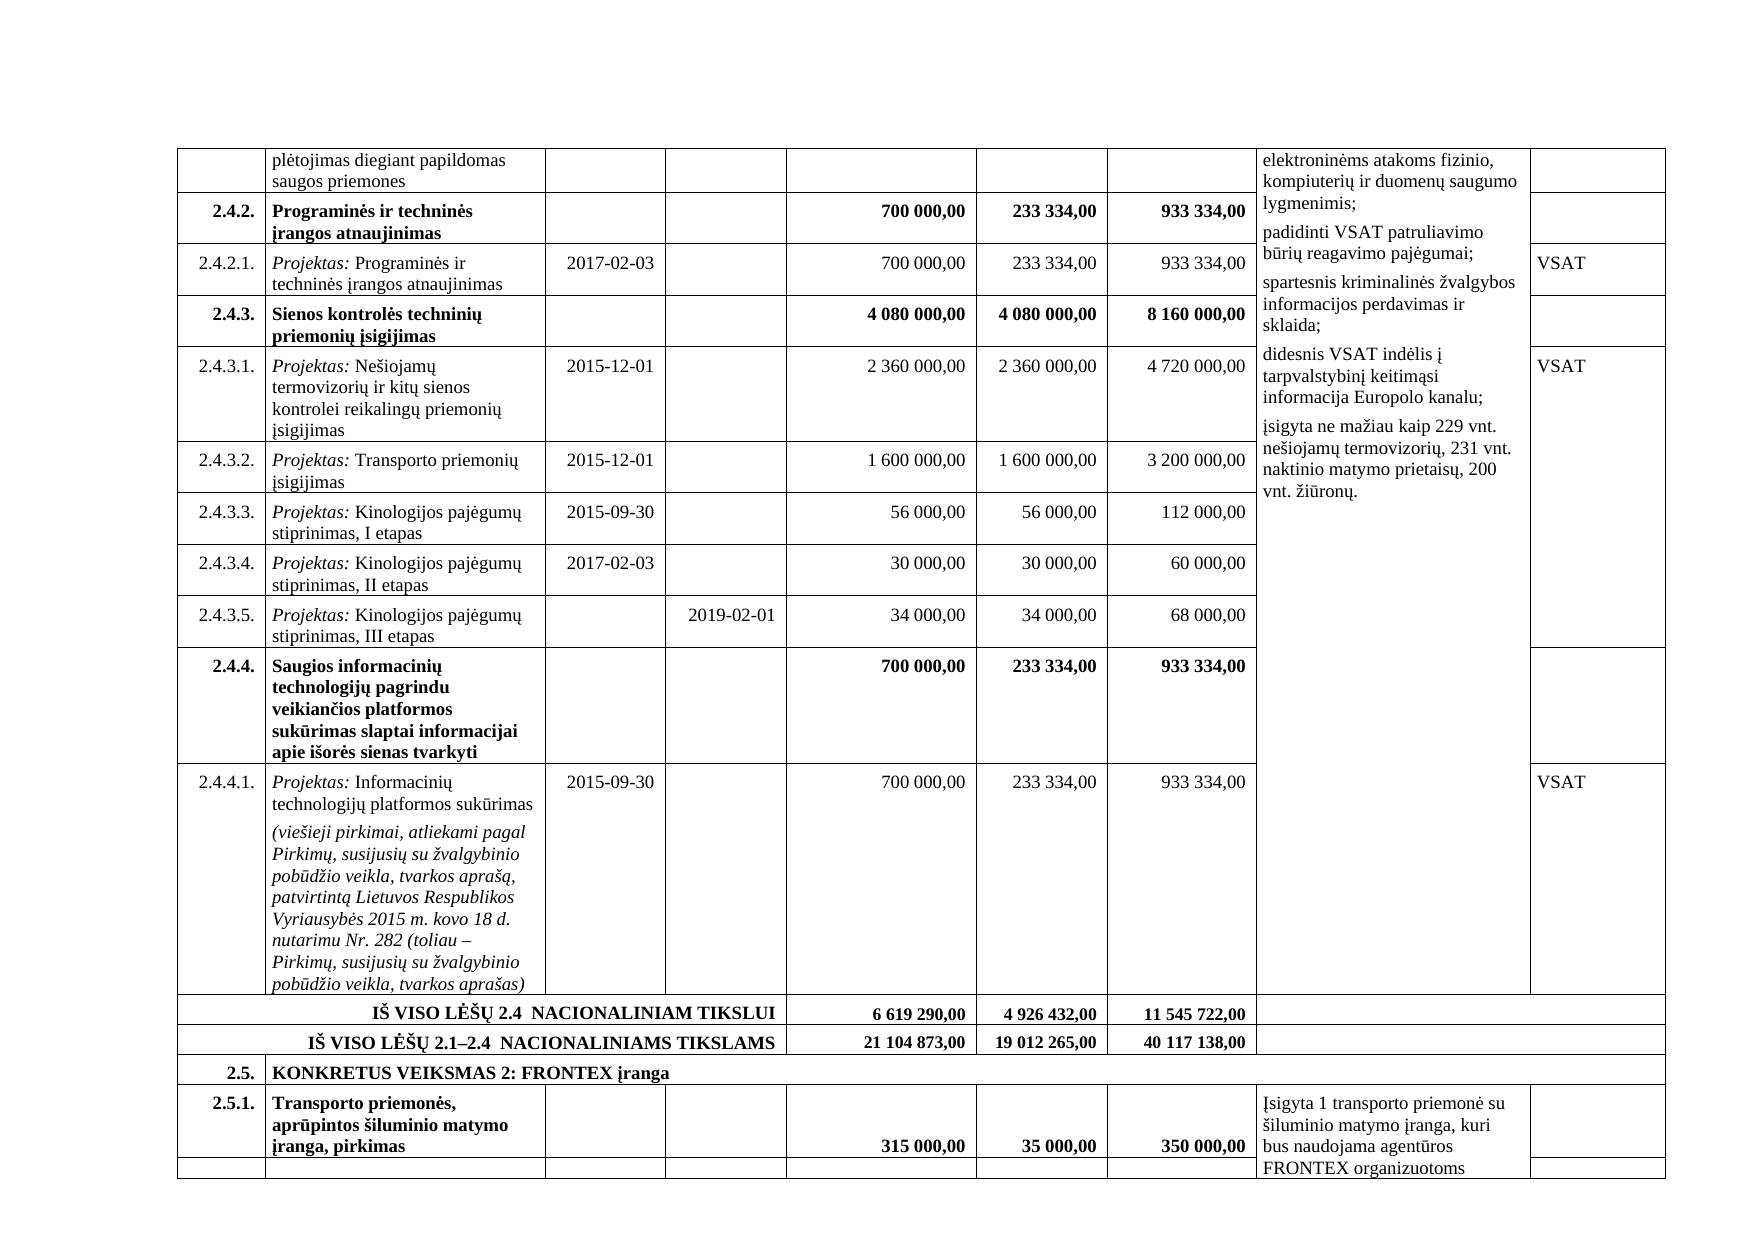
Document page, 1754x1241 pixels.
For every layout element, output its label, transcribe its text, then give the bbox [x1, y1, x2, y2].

table_cell [666, 764, 786, 994]
table_cell [1531, 1158, 1665, 1178]
table_cell [178, 1158, 265, 1178]
table_cell 56 000,00 [787, 493, 976, 544]
table_cell 4 720 000,00 [1108, 347, 1256, 441]
table_cell [1531, 1085, 1665, 1157]
table_cell 19 012 265,00 [977, 1025, 1107, 1054]
table_cell 700 000,00 [787, 244, 976, 295]
table_cell [977, 149, 1107, 192]
table_cell [666, 545, 786, 595]
table_cell Projektas: Programinės ir techninės įrangos atnaujinimas [266, 244, 545, 295]
table_cell 1 600 000,00 [787, 442, 976, 492]
table_cell 34 000,00 [977, 596, 1107, 647]
table_cell 2.4.2. [178, 193, 265, 243]
table_cell 30 000,00 [977, 545, 1107, 595]
table_cell IŠ VISO LĖŠŲ 2.4 NACIONALINIAM TIKSLUI [178, 995, 786, 1024]
table_cell 2.4.2.1. [178, 244, 265, 295]
table_cell 2.4.3.4. [178, 545, 265, 595]
table_cell VSAT [1531, 347, 1665, 647]
table_cell [1108, 1158, 1256, 1178]
table_cell [666, 1085, 786, 1157]
table_cell KONKRETUS VEIKSMAS 2: FRONTEX įranga [266, 1055, 1665, 1084]
table_cell 2.4.4.1. [178, 764, 265, 994]
table_cell [1531, 193, 1665, 243]
table_cell [546, 149, 665, 192]
table_cell Saugios informacinių technologijų pagrindu veikiančios platformos sukūrimas slaptai informacijai apie išorės sienas tvarkyti [266, 648, 545, 763]
table_cell [666, 149, 786, 192]
table_cell 2 360 000,00 [787, 347, 976, 441]
table_cell Projektas: Informacinių technologijų platformos sukūrimas (viešieji pirkimai, atliekami pagal Pirkimų, susijusių su žvalgybinio pobūdžio veikla, tvarkos aprašą, patvirtintą Lietuvos Respublikos Vyriausybės 2015 m. kovo 18 d. nutarimu Nr. 282 (toliau – Pirkimų, susijusių su žvalgybinio pobūdžio veikla, tvarkos aprašas) [266, 764, 545, 994]
table_cell 2.5.1. [178, 1085, 265, 1157]
table_cell Projektas: Transporto priemonių įsigijimas [266, 442, 545, 492]
table_cell 2.4.3.5. [178, 596, 265, 647]
table_cell 112 000,00 [1108, 493, 1256, 544]
table_cell [666, 1158, 786, 1178]
table_cell [546, 596, 665, 647]
table_cell 21 104 873,00 [787, 1025, 976, 1054]
table_cell 2.5. [178, 1055, 265, 1084]
table_cell [266, 1158, 545, 1178]
table_cell 2.4.3. [178, 296, 265, 346]
table_cell Projektas: Kinologijos pajėgumų stiprinimas, I etapas [266, 493, 545, 544]
table_cell [666, 296, 786, 346]
table_cell [666, 648, 786, 763]
table_cell plėtojimas diegiant papildomas saugos priemones [266, 149, 545, 192]
table_cell [1257, 1025, 1665, 1054]
table_cell Projektas: Kinologijos pajėgumų stiprinimas, III etapas [266, 596, 545, 647]
table_cell 233 334,00 [977, 193, 1107, 243]
table_cell [666, 193, 786, 243]
table_cell 700 000,00 [787, 764, 976, 994]
table_cell elektroninėms atakoms fizinio, kompiuterių ir duomenų saugumo lygmenimis; padidinti VSAT patruliavimo būrių reagavimo pajėgumai; spartesnis kriminalinės žvalgybos informacijos perdavimas ir sklaida; didesnis VSAT indėlis į tarpvalstybinį keitimąsi informacija Europolo kanalu; įsigyta ne mažiau kaip 229 vnt. nešiojamų termovizorių, 231 vnt. naktinio matymo prietaisų, 200 vnt. žiūronų. [1257, 149, 1530, 994]
table_cell Sienos kontrolės techninių priemonių įsigijimas [266, 296, 545, 346]
table_cell [1257, 995, 1665, 1024]
table_cell 4 080 000,00 [787, 296, 976, 346]
table_cell 1 600 000,00 [977, 442, 1107, 492]
table_cell Įsigyta 1 transporto priemonė su šiluminio matymo įranga, kuri bus naudojama agentūros FRONTEX organizuotoms [1257, 1085, 1530, 1178]
table_cell 2015-09-30 [546, 764, 665, 994]
table_cell 56 000,00 [977, 493, 1107, 544]
table_cell 2015-12-01 [546, 347, 665, 441]
table_cell 40 117 138,00 [1108, 1025, 1256, 1054]
table_cell Transporto priemonės, aprūpintos šiluminio matymo įranga, pirkimas [266, 1085, 545, 1157]
table_cell 6 619 290,00 [787, 995, 976, 1024]
table_cell [787, 149, 976, 192]
table_cell 2019-02-01 [666, 596, 786, 647]
table_cell IŠ VISO LĖŠŲ 2.1–2.4 NACIONALINIAMS TIKSLAMS [178, 1025, 786, 1054]
table_cell 30 000,00 [787, 545, 976, 595]
table_cell [666, 442, 786, 492]
table_cell 2.4.3.2. [178, 442, 265, 492]
table_cell [546, 1158, 665, 1178]
table_cell 2.4.3.1. [178, 347, 265, 441]
table_cell [666, 493, 786, 544]
table_cell 700 000,00 [787, 193, 976, 243]
table_cell [546, 648, 665, 763]
table_cell 4 926 432,00 [977, 995, 1107, 1024]
table_cell 8 160 000,00 [1108, 296, 1256, 346]
table_cell Projektas: Nešiojamų termovizorių ir kitų sienos kontrolei reikalingų priemonių įsigijimas [266, 347, 545, 441]
table_cell 933 334,00 [1108, 648, 1256, 763]
table_cell 2 360 000,00 [977, 347, 1107, 441]
table_cell 315 000,00 [787, 1085, 976, 1157]
table_cell 34 000,00 [787, 596, 976, 647]
table_cell [178, 149, 265, 192]
table_cell 2017-02-03 [546, 244, 665, 295]
table_cell [1108, 149, 1256, 192]
table_cell Programinės ir techninės įrangos atnaujinimas [266, 193, 545, 243]
table_cell 933 334,00 [1108, 193, 1256, 243]
table_cell 2.4.4. [178, 648, 265, 763]
table_cell [977, 1158, 1107, 1178]
table_cell 2015-09-30 [546, 493, 665, 544]
table_cell 233 334,00 [977, 764, 1107, 994]
table_cell 350 000,00 [1108, 1085, 1256, 1157]
table_cell [1531, 296, 1665, 346]
table_cell 35 000,00 [977, 1085, 1107, 1157]
table_cell 933 334,00 [1108, 244, 1256, 295]
table_cell [546, 296, 665, 346]
table_cell 233 334,00 [977, 648, 1107, 763]
table_cell 2015-12-01 [546, 442, 665, 492]
table_cell [1531, 149, 1665, 192]
table_cell [1531, 648, 1665, 763]
table_cell 68 000,00 [1108, 596, 1256, 647]
table_cell [666, 244, 786, 295]
table_cell 233 334,00 [977, 244, 1107, 295]
table_cell VSAT [1531, 244, 1665, 295]
table_cell [787, 1158, 976, 1178]
table_cell Projektas: Kinologijos pajėgumų stiprinimas, II etapas [266, 545, 545, 595]
table_cell 933 334,00 [1108, 764, 1256, 994]
table_cell [546, 193, 665, 243]
table_cell 11 545 722,00 [1108, 995, 1256, 1024]
table_cell 60 000,00 [1108, 545, 1256, 595]
table_cell 3 200 000,00 [1108, 442, 1256, 492]
table_cell VSAT [1531, 764, 1665, 994]
table_cell [666, 347, 786, 441]
table_cell 700 000,00 [787, 648, 976, 763]
table_cell 4 080 000,00 [977, 296, 1107, 346]
table_cell [546, 1085, 665, 1157]
table_cell 2.4.3.3. [178, 493, 265, 544]
table_cell 2017-02-03 [546, 545, 665, 595]
